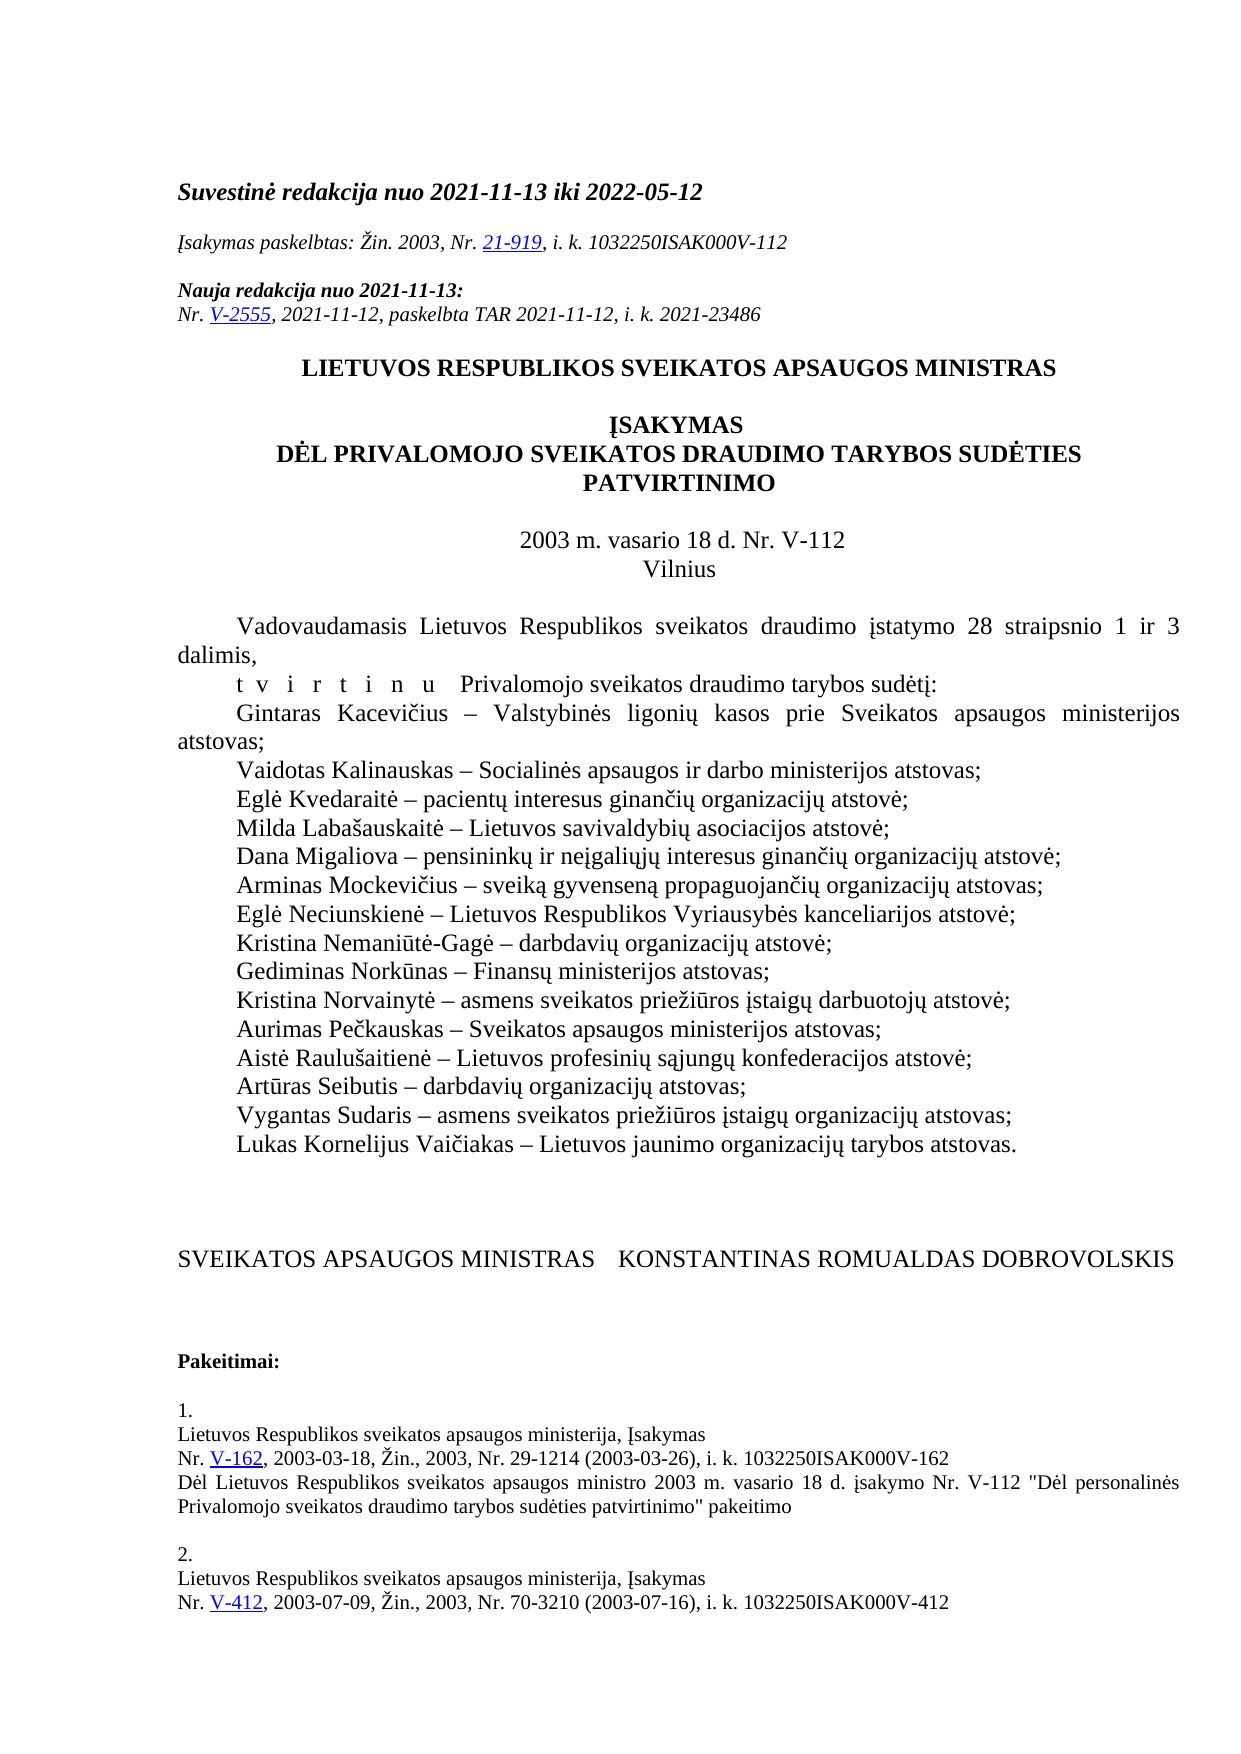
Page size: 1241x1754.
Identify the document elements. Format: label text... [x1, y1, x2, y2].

text Nauja redakcija nuo 2021-11-13: [177, 278, 1181, 302]
text Nr. V-412, 2003-07-09, Žin., 2003, Nr. 70-3210 (2003-07-16), i. k. 1032250ISAK000V-412 [177, 1590, 1181, 1614]
text LIETUVOS RESPUBLIKOS SVEIKATOS APSAUGOS MINISTRAS [177, 353, 1181, 381]
text Eglė Neciunskienė – Lietuvos Respublikos Vyriausybės kanceliarijos atstovė; [177, 899, 1181, 928]
text Eglė Kvedaraitė – pacientų interesus ginančių organizacijų atstovė; [177, 784, 1181, 813]
text Milda Labašauskaitė – Lietuvos savivaldybių asociacijos atstovė; [177, 813, 1181, 841]
text Kristina Nemaniūtė-Gagė – darbdavių organizacijų atstovė; [177, 928, 1181, 956]
text Arminas Mockevičius – sveiką gyvenseną propaguojančių organizacijų atstovas; [177, 870, 1181, 899]
text Lukas Kornelijus Vaičiakas – Lietuvos jaunimo organizacijų tarybos atstovas. [177, 1129, 1181, 1158]
text Lietuvos Respublikos sveikatos apsaugos ministerija, Įsakymas [177, 1422, 1181, 1446]
text Įsakymas paskelbtas: Žin. 2003, Nr. 21-919, i. k. 1032250ISAK000V-112 [177, 230, 1181, 254]
text Dėl Lietuvos Respublikos sveikatos apsaugos ministro 2003 m. vasario 18 d. įsakymo Nr. V-112 "Dėl personalinės Privalomojo sveikatos draudimo tarybos sudėties patvirtinimo" pakeitimo [177, 1470, 1181, 1518]
text Kristina Norvainytė – asmens sveikatos priežiūros įstaigų darbuotojų atstovė; [177, 985, 1181, 1014]
text t v i r t i n u Privalomojo sveikatos draudimo tarybos sudėtį: [236, 669, 1181, 698]
text Suvestinė redakcija nuo 2021-11-13 iki 2022-05-12 [177, 177, 1181, 206]
text Aurimas Pečkauskas – Sveikatos apsaugos ministerijos atstovas; [177, 1014, 1181, 1043]
text Lietuvos Respublikos sveikatos apsaugos ministerija, Įsakymas [177, 1566, 1181, 1590]
text ĮSAKYMAS [177, 410, 1181, 439]
text Gediminas Norkūnas – Finansų ministerijos atstovas; [177, 956, 1181, 985]
text Artūras Seibutis – darbdavių organizacijų atstovas; [177, 1071, 1181, 1100]
text 1. [177, 1398, 1181, 1422]
text DĖL PRIVALOMOJO SVEIKATOS DRAUDIMO TARYBOS SUDĖTIES PATVIRTINIMO [177, 439, 1181, 496]
text Dana Migaliova – pensininkų ir neįgaliųjų interesus ginančių organizacijų atstovė; [177, 841, 1181, 870]
text 2003 m. vasario 18 d. Nr. V-112 Vilnius [177, 525, 1181, 583]
text Nr. V-2555, 2021-11-12, paskelbta TAR 2021-11-12, i. k. 2021-23486 [177, 302, 1181, 326]
text Vygantas Sudaris – asmens sveikatos priežiūros įstaigų organizacijų atstovas; [177, 1100, 1181, 1129]
text Gintaras Kacevičius – Valstybinės ligonių kasos prie Sveikatos apsaugos ministerijos atstovas; [177, 698, 1181, 755]
text Pakeitimai: [177, 1349, 1181, 1373]
text Vaidotas Kalinauskas – Socialinės apsaugos ir darbo ministerijos atstovas; [177, 755, 1181, 784]
text 2. [177, 1542, 1181, 1566]
text Nr. V-162, 2003-03-18, Žin., 2003, Nr. 29-1214 (2003-03-26), i. k. 1032250ISAK000V-162 [177, 1446, 1181, 1470]
text SVEIKATOS APSAUGOS MINISTRAS KONSTANTINAS ROMUALDAS DOBROVOLSKIS [177, 1244, 1181, 1273]
text Aistė Raulušaitienė – Lietuvos profesinių sąjungų konfederacijos atstovė; [177, 1043, 1181, 1071]
text Vadovaudamasis Lietuvos Respublikos sveikatos draudimo įstatymo 28 straipsnio 1 ir 3 dalimis, [177, 611, 1181, 669]
